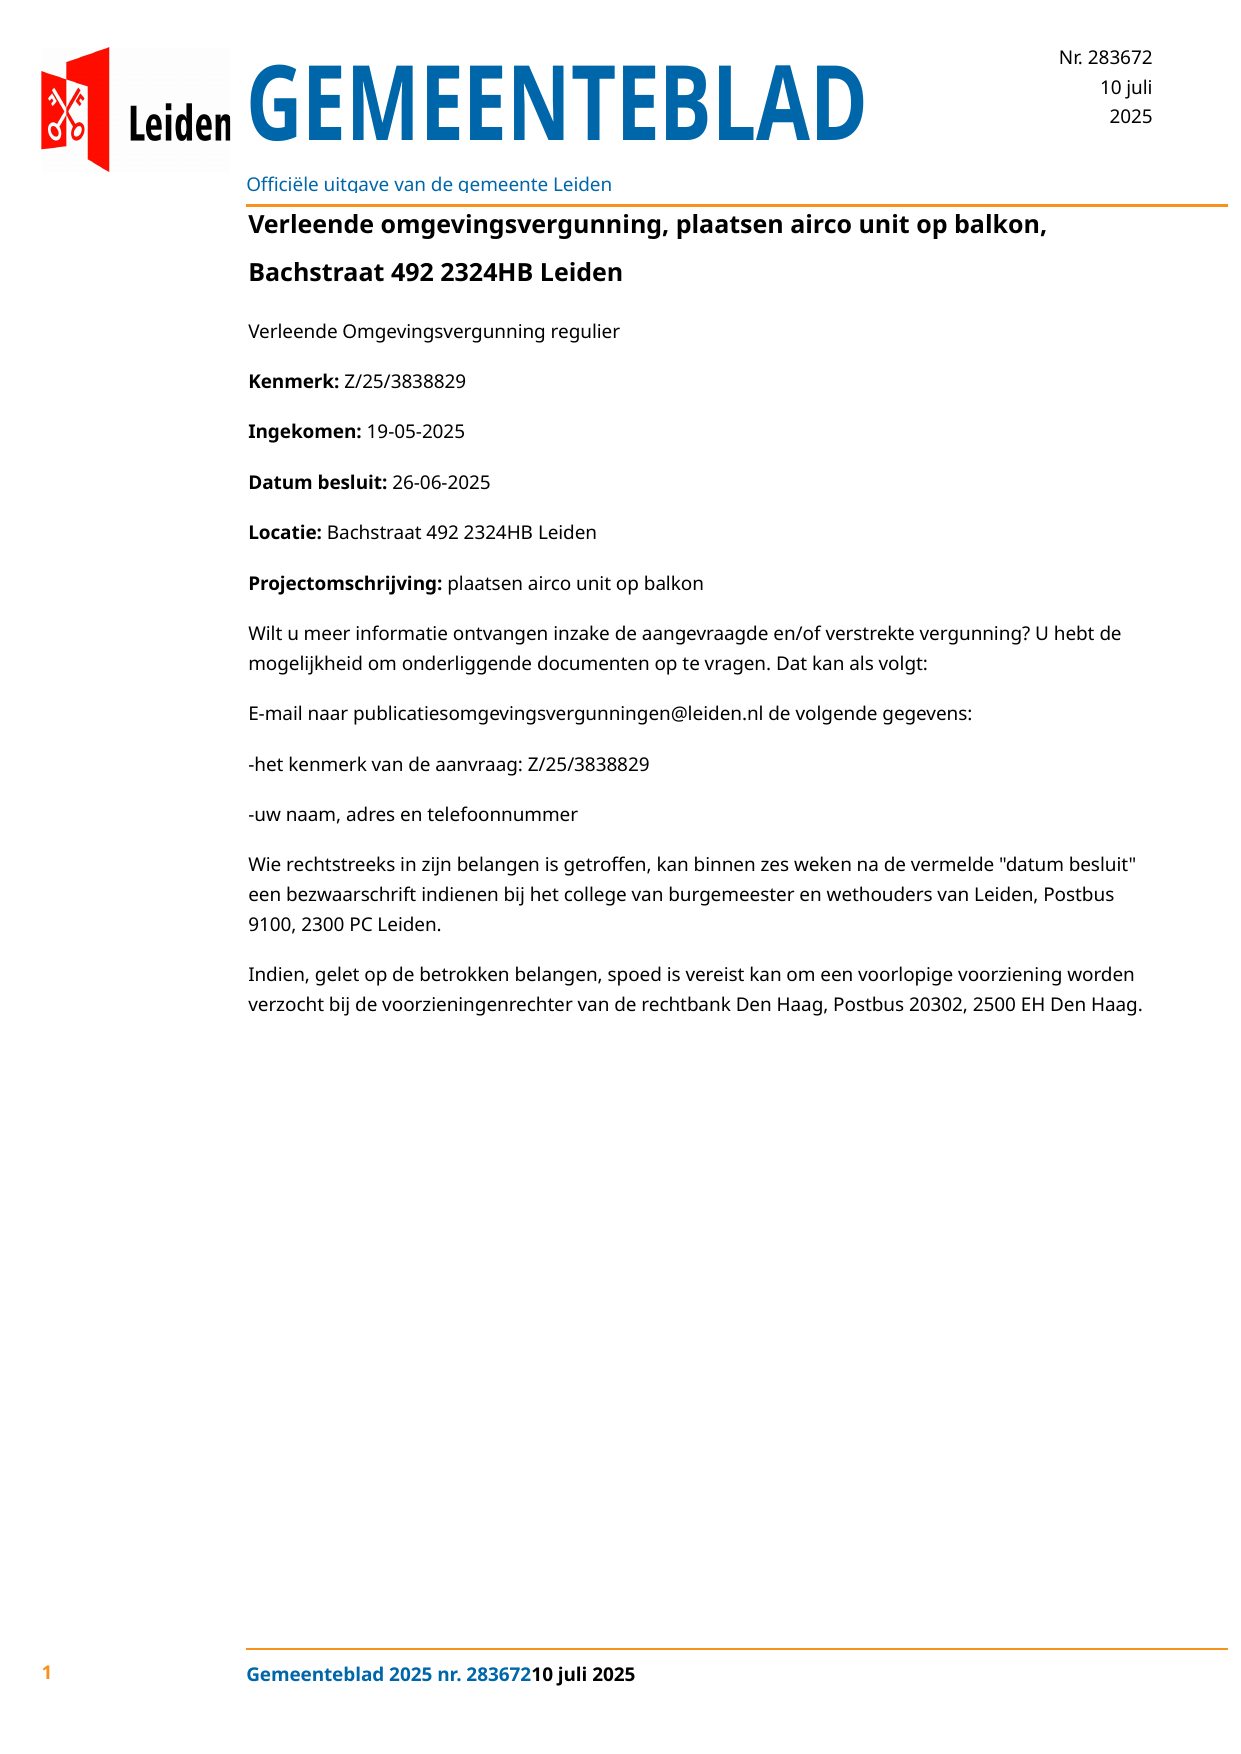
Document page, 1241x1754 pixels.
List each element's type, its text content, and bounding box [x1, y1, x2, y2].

text Wilt u meer informatie ontvangen inzake de aangevraagde en/of verstrekte vergunning? U hebt de mogelijkheid om onderliggende documenten op te vragen. Dat kan als volgt: [248, 620, 1152, 676]
text Indien, gelet op de betrokken belangen, spoed is vereist kan om een voorlopige voorziening worden verzocht bij de voorzieningenrechter van de rechtbank Den Haag, Postbus 20302, 2500 EH Den Haag. [248, 961, 1152, 1017]
text Ingekomen: 19-05-2025 [248, 419, 1152, 444]
text -het kenmerk van de aanvraag: Z/25/3838829 [248, 751, 1152, 777]
picture [41, 47, 231, 172]
text Verleende Omgevingsvergunning regulier [248, 318, 1152, 344]
text Kenmerk: Z/25/3838829 [248, 368, 1152, 394]
text Locatie: Bachstraat 492 2324HB Leiden [248, 519, 1152, 545]
text Verleende omgevingsvergunning, plaatsen airco unit op balkon, Bachstraat 492 2324HB Leiden [248, 207, 1152, 288]
text E-mail naar publicatiesomgevingsvergunningen@leiden.nl de volgende gegevens: [248, 700, 1152, 726]
text Projectomschrijving: plaatsen airco unit op balkon [248, 570, 1152, 596]
text Wie rechtstreeks in zijn belangen is getroffen, kan binnen zes weken na de vermelde "datum besluit" een bezwaarschrift indienen bij het college van burgemeester en wethouders van Leiden, Postbus 9100, 2300 PC Leiden. [248, 852, 1152, 937]
text Datum besluit: 26-06-2025 [248, 469, 1152, 495]
text -uw naam, adres en telefoonnummer [248, 801, 1152, 827]
